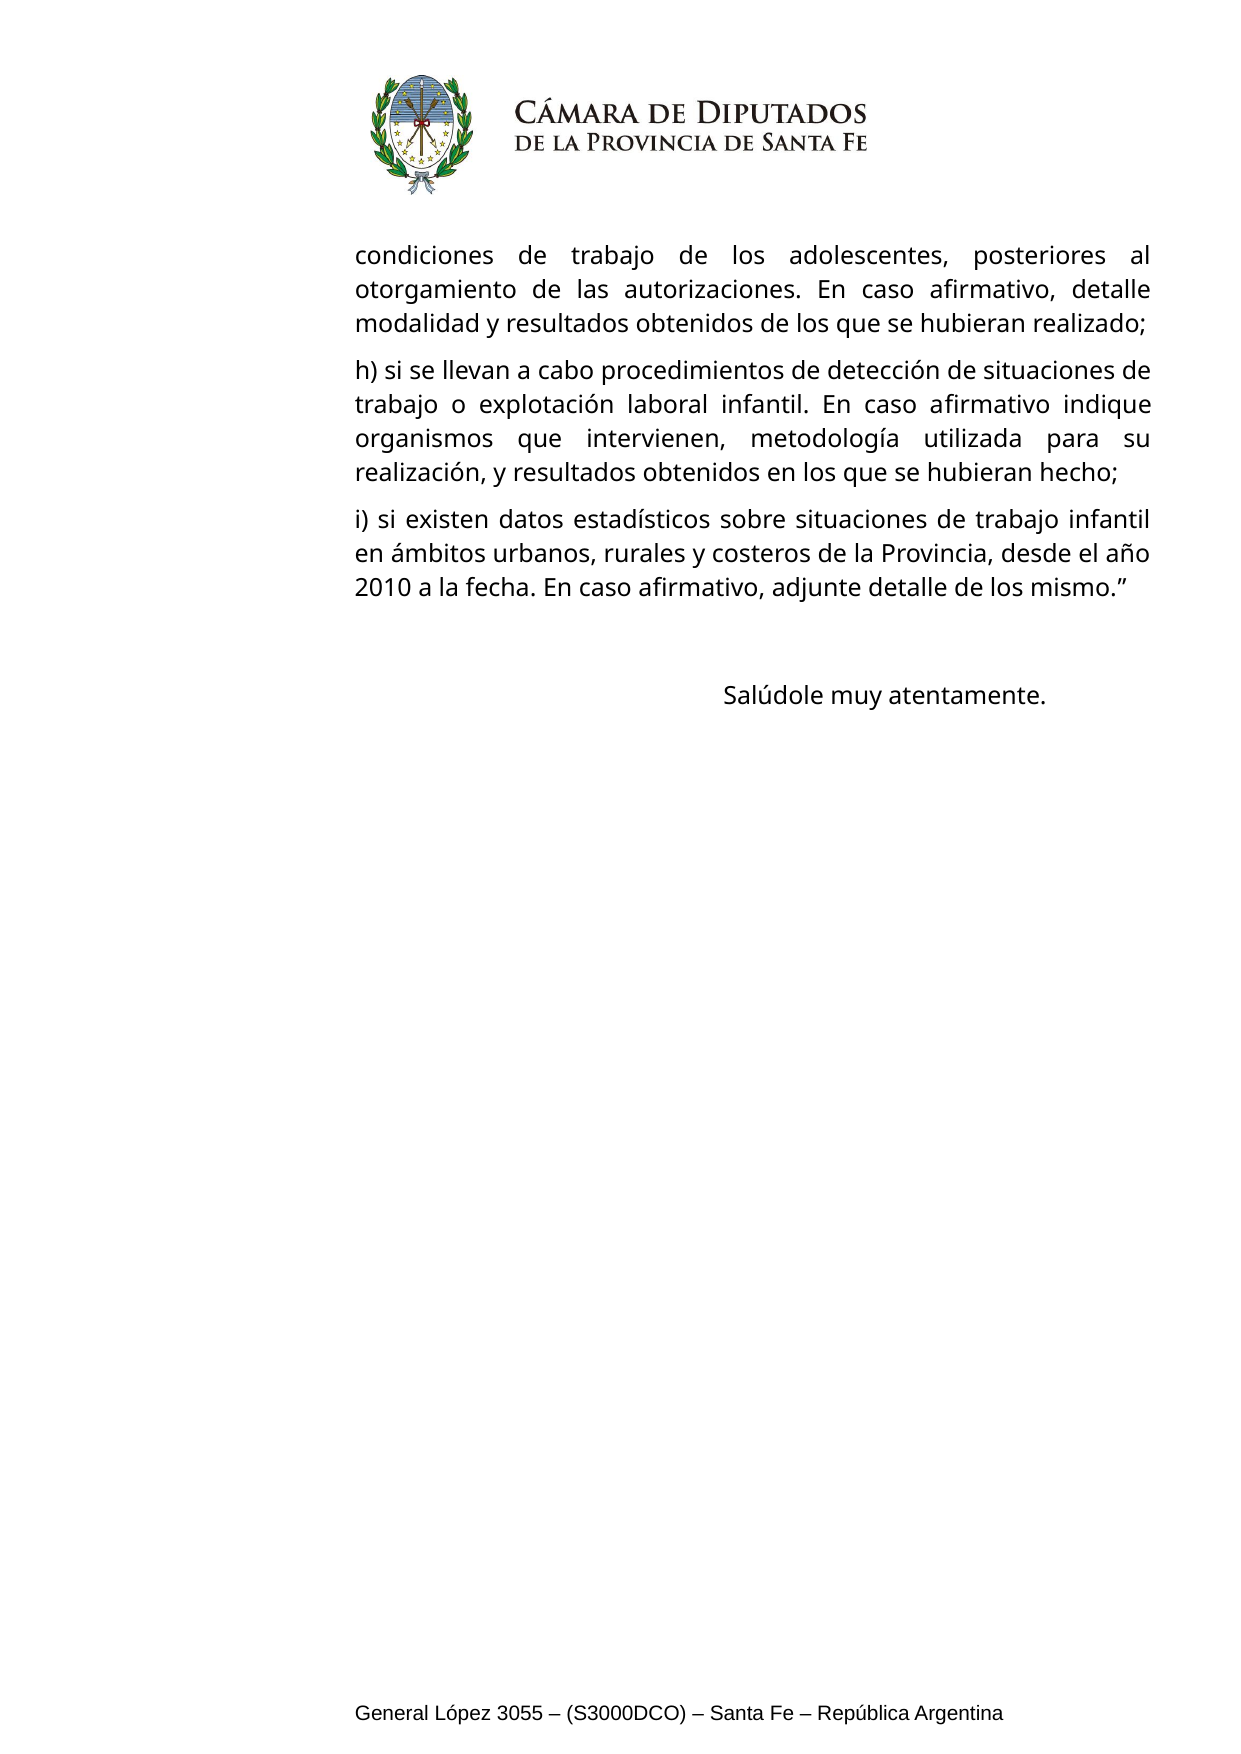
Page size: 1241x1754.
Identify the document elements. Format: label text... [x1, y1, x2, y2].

text h) si se llevan a cabo procedimientos de detección de situaciones de trabajo o explotación laboral infantil. En caso aﬁrmativo indique organismos que intervienen, metodología utilizada para su realización, y resultados obtenidos en los que se hubieran hecho; [354, 353, 1152, 489]
picture [370, 75, 867, 199]
text Salúdole muy atentamente. [649, 678, 1152, 712]
text condiciones de trabajo de los adolescentes, posteriores al otorgamiento de las autorizaciones. En caso afirmativo, detalle modalidad y resultados obtenidos de los que se hubieran realizado; [354, 238, 1152, 340]
text i) si existen datos estadísticos sobre situaciones de trabajo infantil en ámbitos urbanos, rurales y costeros de la Provincia, desde el año 2010 a la fecha. En caso aﬁrmativo, adjunte detalle de los mismo.” [354, 501, 1152, 604]
